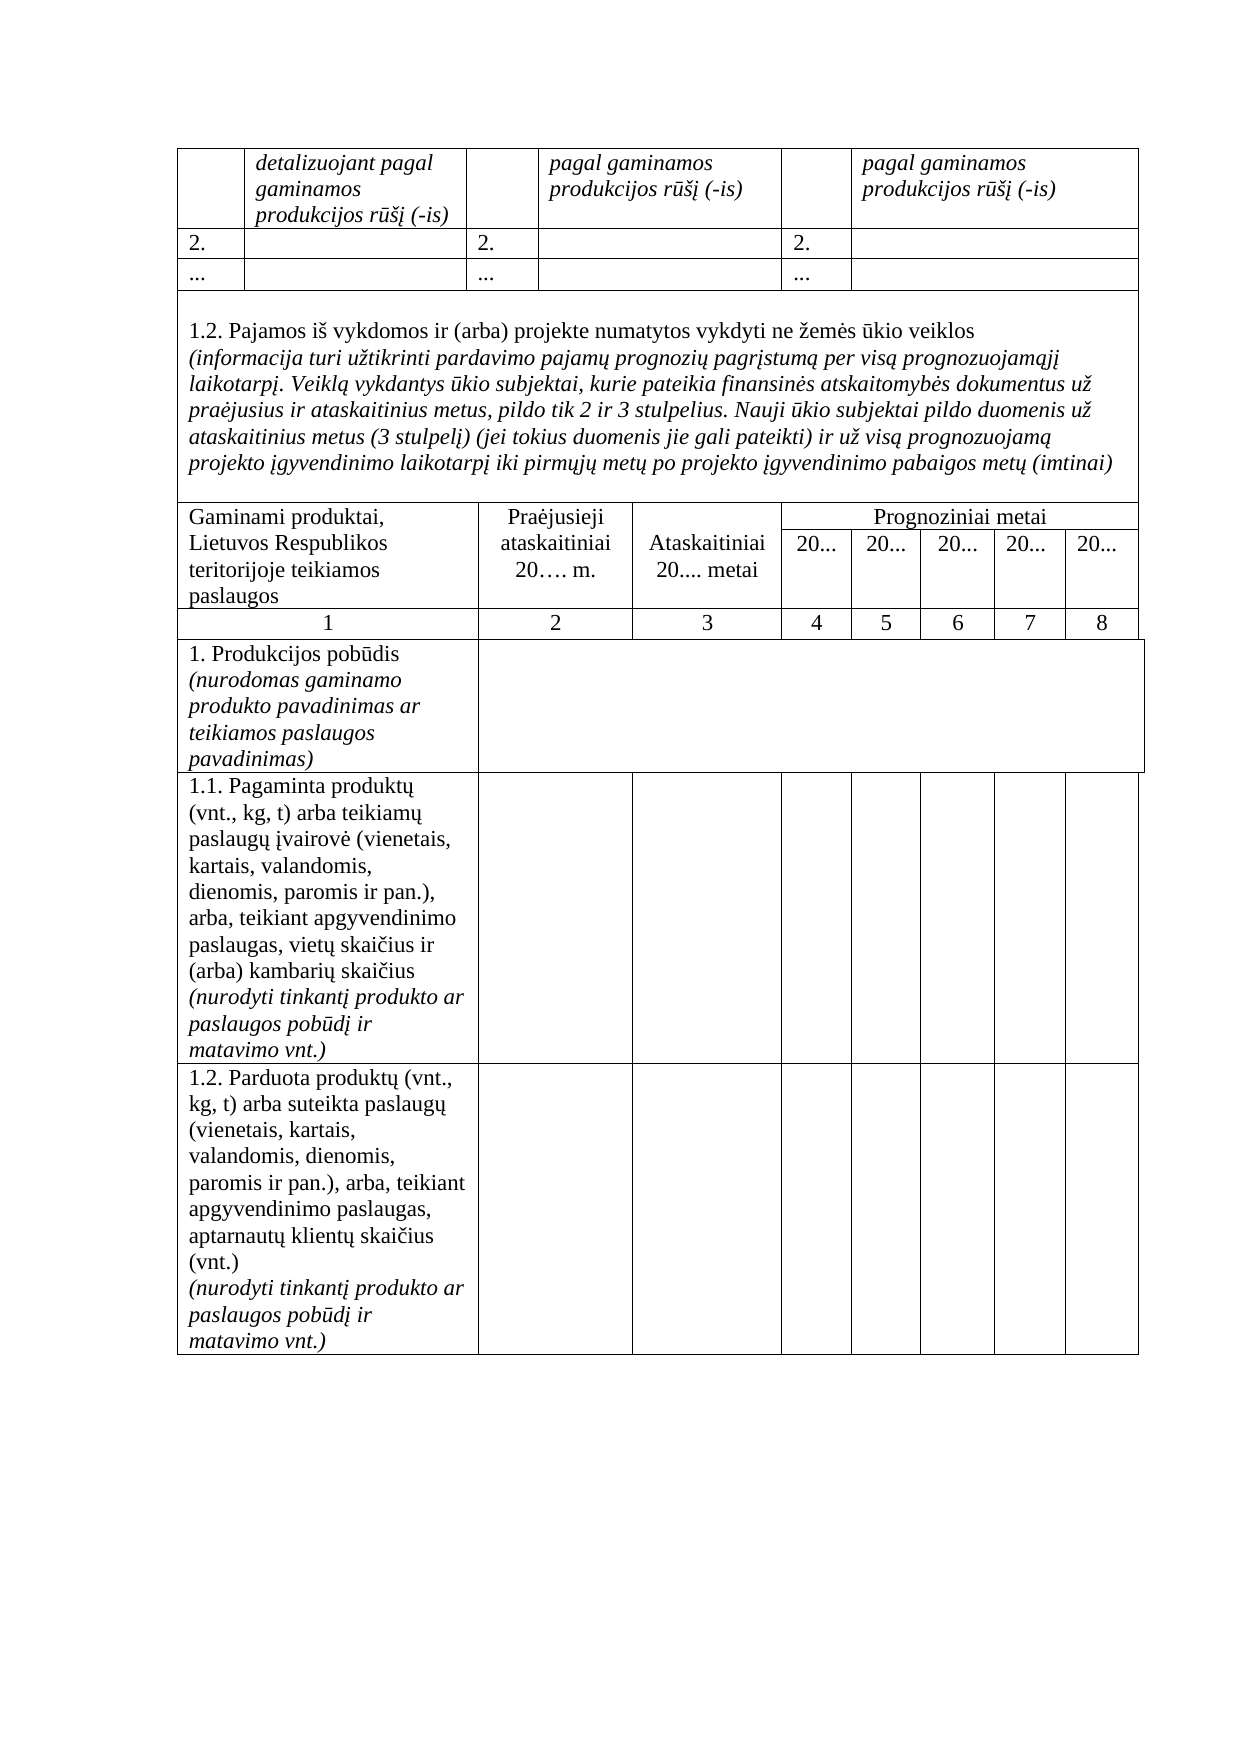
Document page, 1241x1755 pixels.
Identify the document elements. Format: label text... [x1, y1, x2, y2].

table_cell 2. [467, 229, 538, 258]
table_cell [852, 773, 920, 1062]
table_cell [995, 773, 1065, 1062]
table_cell [1139, 529, 1144, 608]
table_cell pagal gaminamos produkcijos rūšį (-is) [539, 149, 781, 228]
table_cell [245, 259, 466, 290]
table_cell 4 [782, 609, 851, 639]
table_cell [1139, 773, 1144, 1062]
table_cell [178, 149, 244, 228]
table_cell 1.2. Pajamos iš vykdomos ir (arba) projekte numatytos vykdyti ne žemės ūkio veiklos (informacija turi užtikrinti pardavimo pajamų prognozių pagrįstumą per visą prognozuojamąjį laikotarpį. Veiklą vykdantys ūkio subjektai, kurie pateikia finansinės atskaitomybės dokumentus už praėjusius ir ataskaitinius metus, pildo tik 2 ir 3 stulpelius. Nauji ūkio subjektai pildo duomenis už ataskaitinius metus (3 stulpelį) (jei tokius duomenis jie gali pateikti) ir už visą prognozuojamą projekto įgyvendinimo laikotarpį iki pirmųjų metų po projekto įgyvendinimo pabaigos metų (imtinai) [178, 291, 1138, 502]
table_cell 5 [852, 609, 920, 639]
table_cell 1.1. Pagaminta produktų (vnt., kg, t) arba teikiamų paslaugų įvairovė (vienetais, kartais, valandomis, dienomis, paromis ir pan.), arba, teikiant apgyvendinimo paslaugas, vietų skaičius ir (arba) kambarių skaičius (nurodyti tinkantį produkto ar paslaugos pobūdį ir matavimo vnt.) [178, 773, 478, 1062]
table_cell 1. Produkcijos pobūdis (nurodomas gaminamo produkto pavadinimas ar teikiamos paslaugos pavadinimas) [178, 640, 478, 772]
table_cell Praėjusieji ataskaitiniai 20…. m. [479, 503, 632, 608]
table_cell 20... [852, 530, 920, 608]
table_cell [995, 1064, 1065, 1353]
table_cell [1139, 258, 1144, 290]
table_cell [539, 229, 781, 258]
table_cell [1139, 608, 1144, 639]
table_cell pagal gaminamos produkcijos rūšį (-is) [852, 149, 1138, 228]
table_cell [1066, 1064, 1138, 1353]
table_cell [633, 1064, 781, 1353]
table_cell [921, 773, 994, 1062]
table_cell 3 [633, 609, 781, 639]
table_cell [245, 229, 466, 258]
table_cell Gaminami produktai, Lietuvos Respublikos teritorijoje teikiamos paslaugos [178, 503, 478, 608]
table_cell 20... [782, 530, 851, 608]
table_cell detalizuojant pagal gaminamos produkcijos rūšį (-is) [245, 149, 466, 228]
table_cell [1066, 773, 1138, 1062]
table_cell [1139, 1063, 1144, 1353]
table_cell [782, 149, 851, 228]
table_cell [1139, 290, 1144, 502]
table_cell 2 [479, 609, 632, 639]
table_cell [852, 259, 1138, 290]
table_cell 1 [178, 609, 478, 639]
table_cell Ataskaitiniai 20.... metai [633, 503, 781, 608]
table_cell 8 [1066, 609, 1138, 639]
table_cell 1.2. Parduota produktų (vnt., kg, t) arba suteikta paslaugų (vienetais, kartais, valandomis, dienomis, paromis ir pan.), arba, teikiant apgyvendinimo paslaugas, aptarnautų klientų skaičius (vnt.) (nurodyti tinkantį produkto ar paslaugos pobūdį ir matavimo vnt.) [178, 1064, 478, 1353]
table_cell [1139, 502, 1144, 529]
table_cell [633, 773, 781, 1062]
table_cell [921, 1064, 994, 1353]
table_cell ... [467, 259, 538, 290]
table_cell 6 [921, 609, 994, 639]
table_cell [852, 229, 1138, 258]
table_cell Prognoziniai metai [782, 503, 1138, 529]
table_cell [467, 149, 538, 228]
table_cell 2. [782, 229, 851, 258]
table_cell [782, 773, 851, 1062]
table_cell 2. [178, 229, 244, 258]
table_cell ... [178, 259, 244, 290]
table_cell 7 [995, 609, 1065, 639]
table_cell [479, 640, 1144, 772]
table_cell [1139, 228, 1144, 258]
table_cell [479, 1064, 632, 1353]
table_cell [479, 773, 632, 1062]
table_cell 20... [1066, 530, 1138, 608]
table_cell ... [782, 259, 851, 290]
table_cell 20... [921, 530, 994, 608]
table_cell 20... [995, 530, 1065, 608]
table_cell [782, 1064, 851, 1353]
table_cell [1139, 148, 1144, 228]
table_cell [852, 1064, 920, 1353]
table_cell [539, 259, 781, 290]
